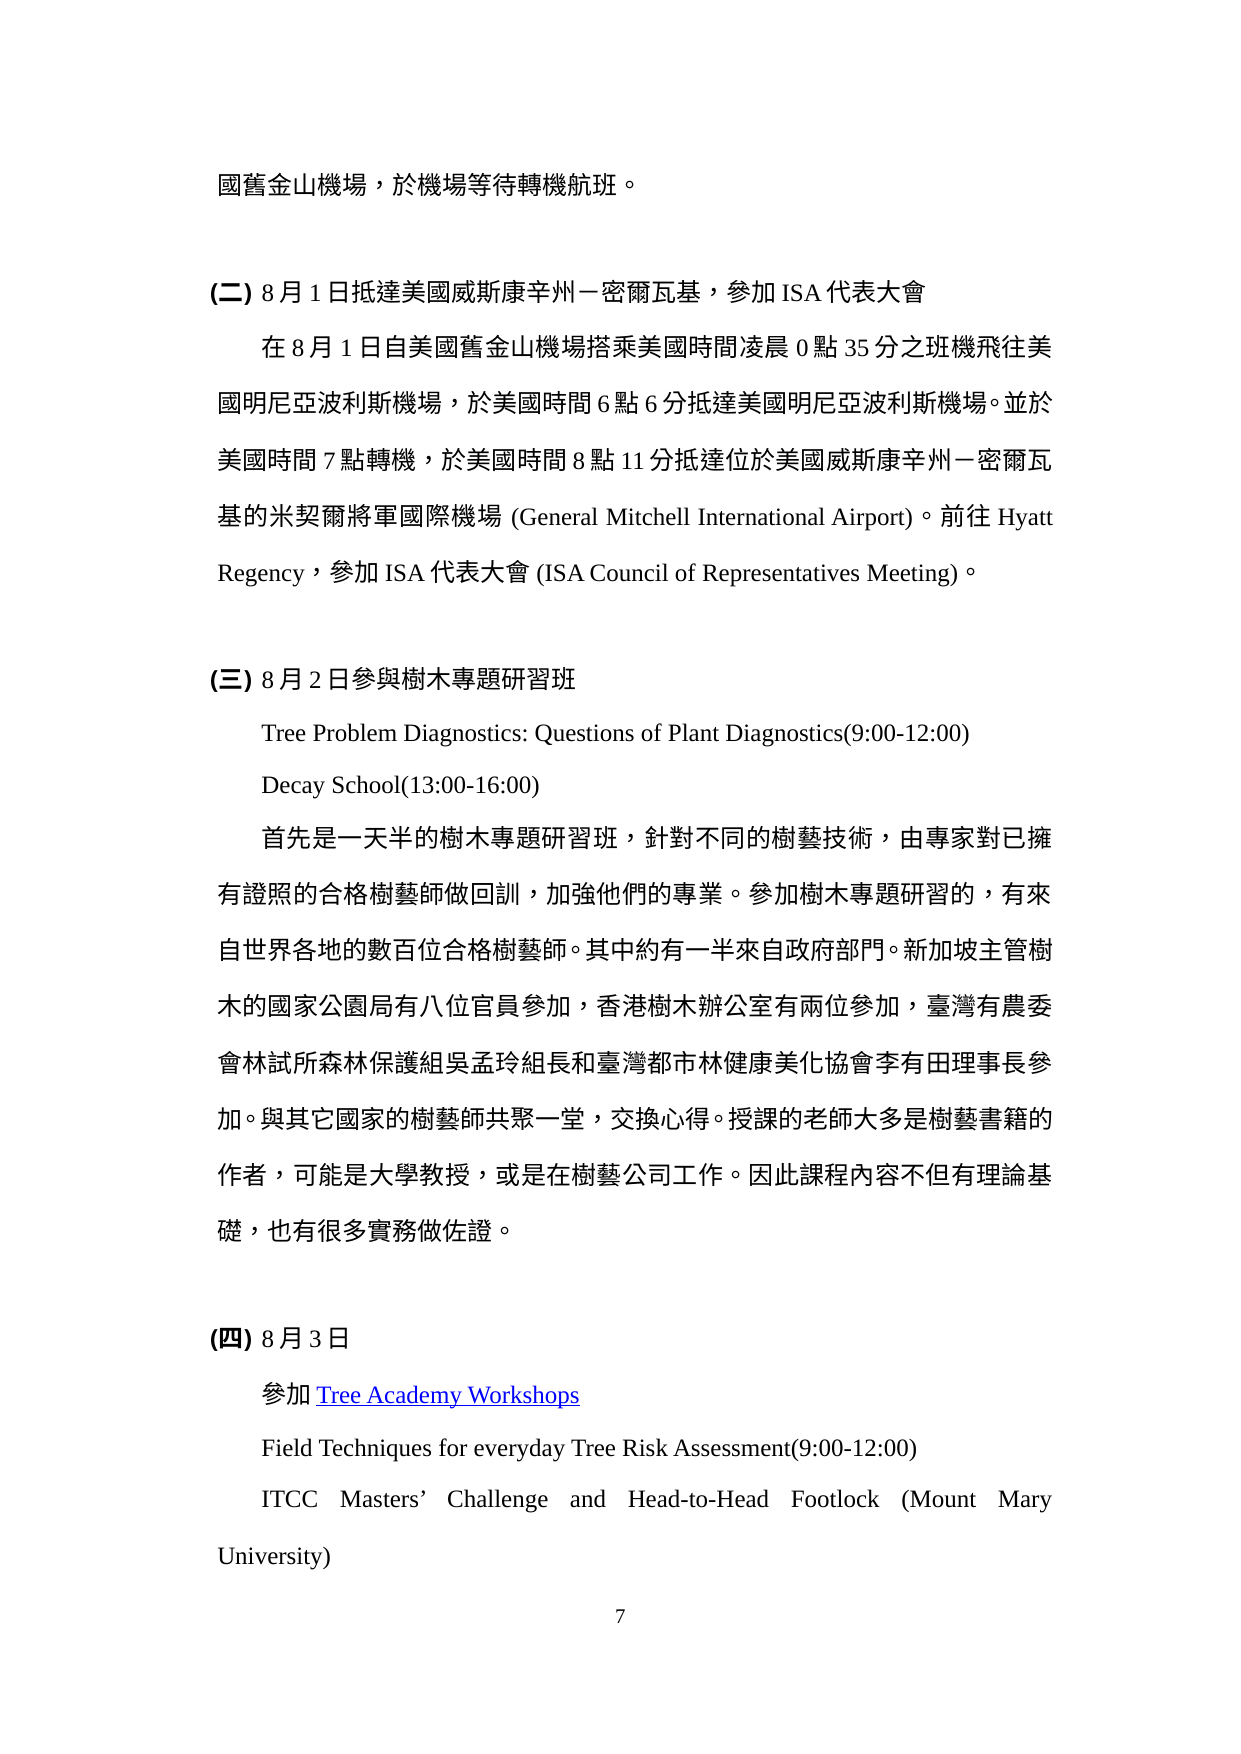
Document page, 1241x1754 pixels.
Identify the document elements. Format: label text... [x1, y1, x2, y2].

text 首先是一天半的樹木專題研習班，針對不同的樹藝技術，由專家對已擁有證照的合格樹藝師做回訓，加強他們的專業。參加樹木專題研習的，有來自世界各地的數百位合格樹藝師。其中約有一半來自政府部門。新加坡主管樹木的國家公園局有八位官員參加，香港樹木辦公室有兩位參加，臺灣有農委會林試所森林保護組吳孟玲組長和臺灣都市林健康美化協會李有田理事長參加。與其它國家的樹藝師共聚一堂，交換心得。授課的老師大多是樹藝書籍的作者，可能是大學教授，或是在樹藝公司工作。因此課程內容不但有理論基礎，也有很多實務做佐證。 [217, 817, 1053, 1249]
text Field Techniques for everyday Tree Risk Assessment(9:00-12:00) [217, 1429, 1053, 1467]
list 8月1日抵達美國威斯康辛州－密爾瓦基，參加ISA代表大會 [210, 271, 1053, 309]
text 參加Tree Academy Workshops [217, 1374, 1053, 1411]
text ITCC Masters’ Challenge and Head-to-Head Footlock (Mount Mary University) [217, 1481, 1053, 1574]
text Decay School(13:00-16:00) [217, 766, 1053, 803]
text 在8月1日自美國舊金山機場搭乘美國時間凌晨0點35分之班機飛往美國明尼亞波利斯機場，於美國時間6點6分抵達美國明尼亞波利斯機場。並於美國時間7點轉機，於美國時間8點11分抵達位於美國威斯康辛州－密爾瓦基的米契爾將軍國際機場 (General Mitchell International Airport)。前往Hyatt Regency，參加ISA代表大會 (ISA Council of Representatives Meeting)。 [217, 327, 1053, 589]
text 國舊金山機場，於機場等待轉機航班。 [217, 164, 1053, 202]
list 8月2日參與樹木專題研習班 [210, 659, 1053, 697]
list 8月3日 [210, 1318, 1053, 1356]
text Tree Problem Diagnostics: Questions of Plant Diagnostics(9:00-12:00) [217, 715, 1053, 752]
